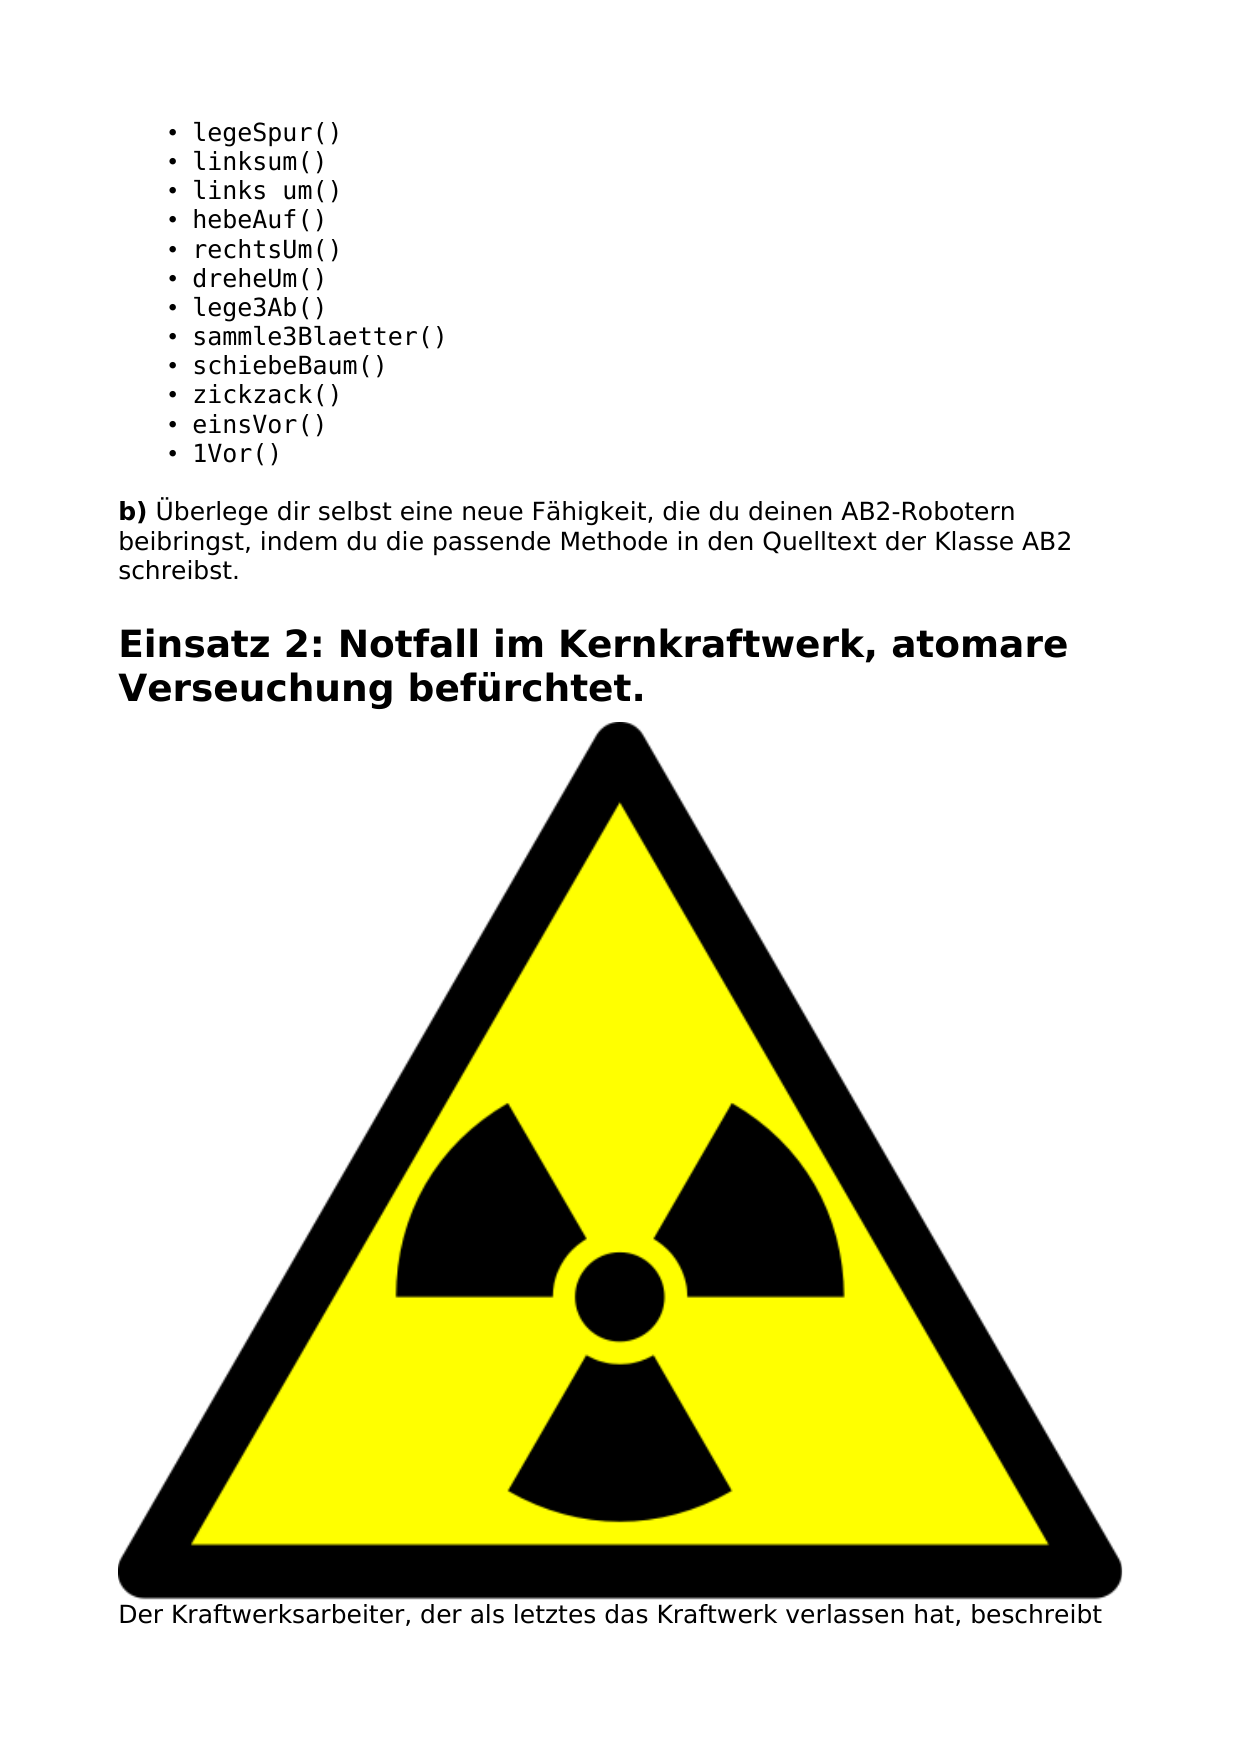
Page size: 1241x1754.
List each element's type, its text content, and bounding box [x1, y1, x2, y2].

list rechtsUm() [177, 235, 1122, 264]
list legeSpur() [177, 118, 1122, 147]
list lege3Ab() [177, 293, 1122, 322]
list sammle3Blaetter() [177, 322, 1122, 351]
text Der Kraftwerksarbeiter, der als letztes das Kraftwerk verlassen hat, beschreibt [118, 1601, 1122, 1630]
list einsVor() [177, 410, 1122, 439]
subtitle Einsatz 2: Notfall im Kernkraftwerk, atomare Verseuchung befürchtet. [118, 623, 1122, 710]
picture [118, 722, 1123, 1601]
list links um() [177, 176, 1122, 206]
list schiebeBaum() [177, 351, 1122, 381]
list linksum() [177, 147, 1122, 176]
list zickzack() [177, 381, 1122, 410]
list hebeAuf() [177, 206, 1122, 235]
list dreheUm() [177, 264, 1122, 293]
list 1Vor() [177, 439, 1122, 468]
text b) Überlege dir selbst eine neue Fähigkeit, die du deinen AB2-Robotern beibringst, indem du die passende Methode in den Quelltext der Klasse AB2 schreibst. [118, 498, 1122, 585]
